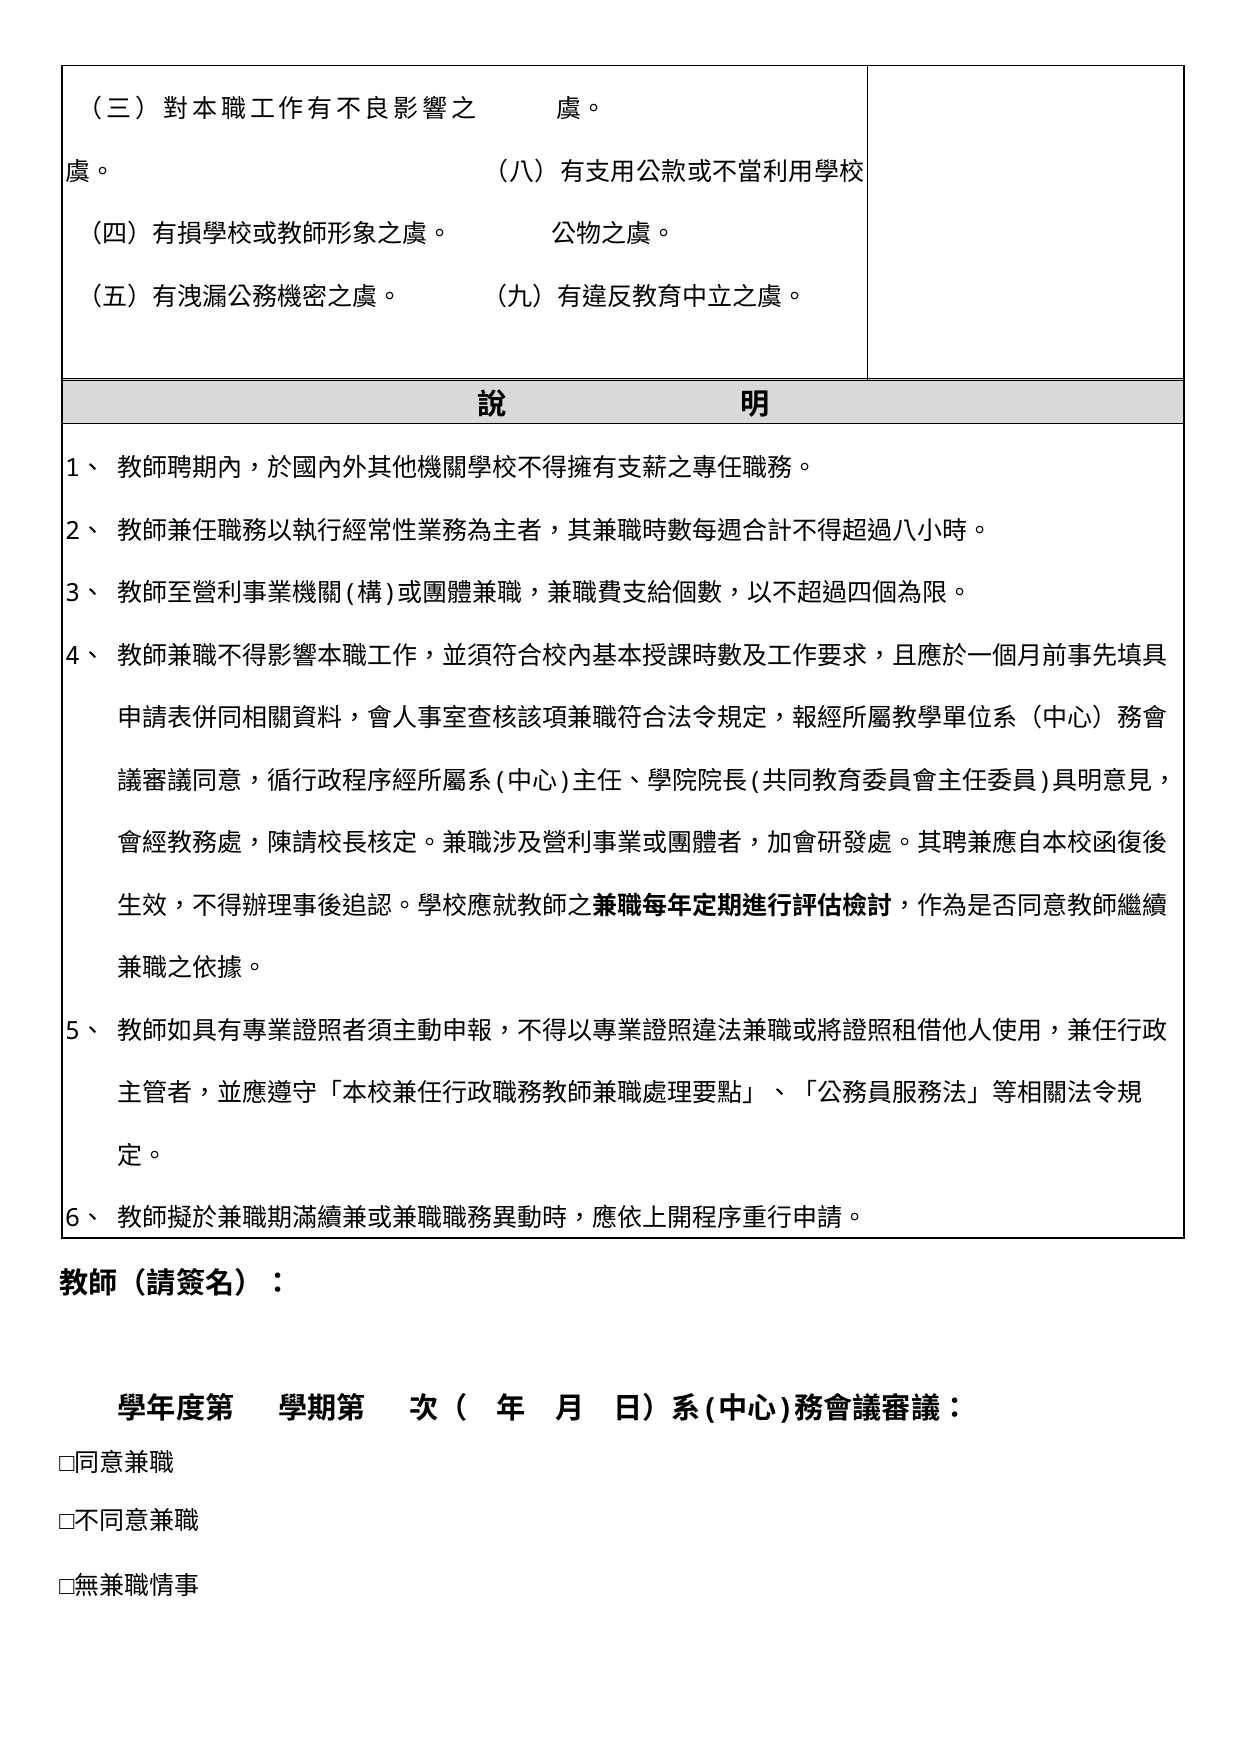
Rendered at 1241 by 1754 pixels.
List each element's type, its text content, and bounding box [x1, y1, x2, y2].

text □同意兼職 [59, 1446, 1181, 1477]
table_cell 教師聘期內，於國內外其他機關學校不得擁有支薪之專任職務。 教師兼任職務以執行經常性業務為主者，其兼職時數每週合計不得超過八小時。 教師至營利事業機關(構)或團體兼職，兼職費支給個數，以不超過四個為限。 教師兼職不得影響本職工作，並須符合校內基本授課時數及工作要求，且應於一個月前事先填具申請表併同相關資料，會人事室查核該項兼職符合法令規定，報經所屬教學單位系（中心）務會議審議同意，循行政程序經所屬系(中心)主任、學院院長(共同教育委員會主任委員)具明意見，會經教務處，陳請校長核定。兼職涉及營利事業或團體者，加會研發處。其聘兼應自本校函復後生效，不得辦理事後追認。學校應就教師之兼職每年定期進行評估檢討，作為是否同意教師繼續兼職之依據。 教師如具有專業證照者須主動申報，不得以專業證照違法兼職或將證照租借他人使用，兼任行政主管者，並應遵守「本校兼任行政職務教師兼職處理要點」、「公務員服務法」等相關法令規定。 教師擬於兼職期滿續兼或兼職職務異動時，應依上開程序重行申請。 [63, 424, 1183, 1237]
text □不同意兼職 [59, 1477, 1181, 1540]
table_cell （三）對本職工作有不良影響之虞。 （四）有損學校或教師形象之虞。 （五）有洩漏公務機密之虞。 [63, 66, 479, 377]
text □無兼職情事 [59, 1540, 1181, 1602]
table_cell 虞。 （八）有支用公款或不當利用學校公物之虞。 （九）有違反教育中立之虞。 [479, 66, 867, 377]
text 教師（請簽名）： [59, 1239, 1181, 1301]
text 學年度第 學期第 次（ 年 月 日）系(中心)務會議審議： [59, 1364, 1181, 1426]
table_cell [868, 66, 1183, 377]
table_cell 說 明 [63, 381, 1183, 423]
